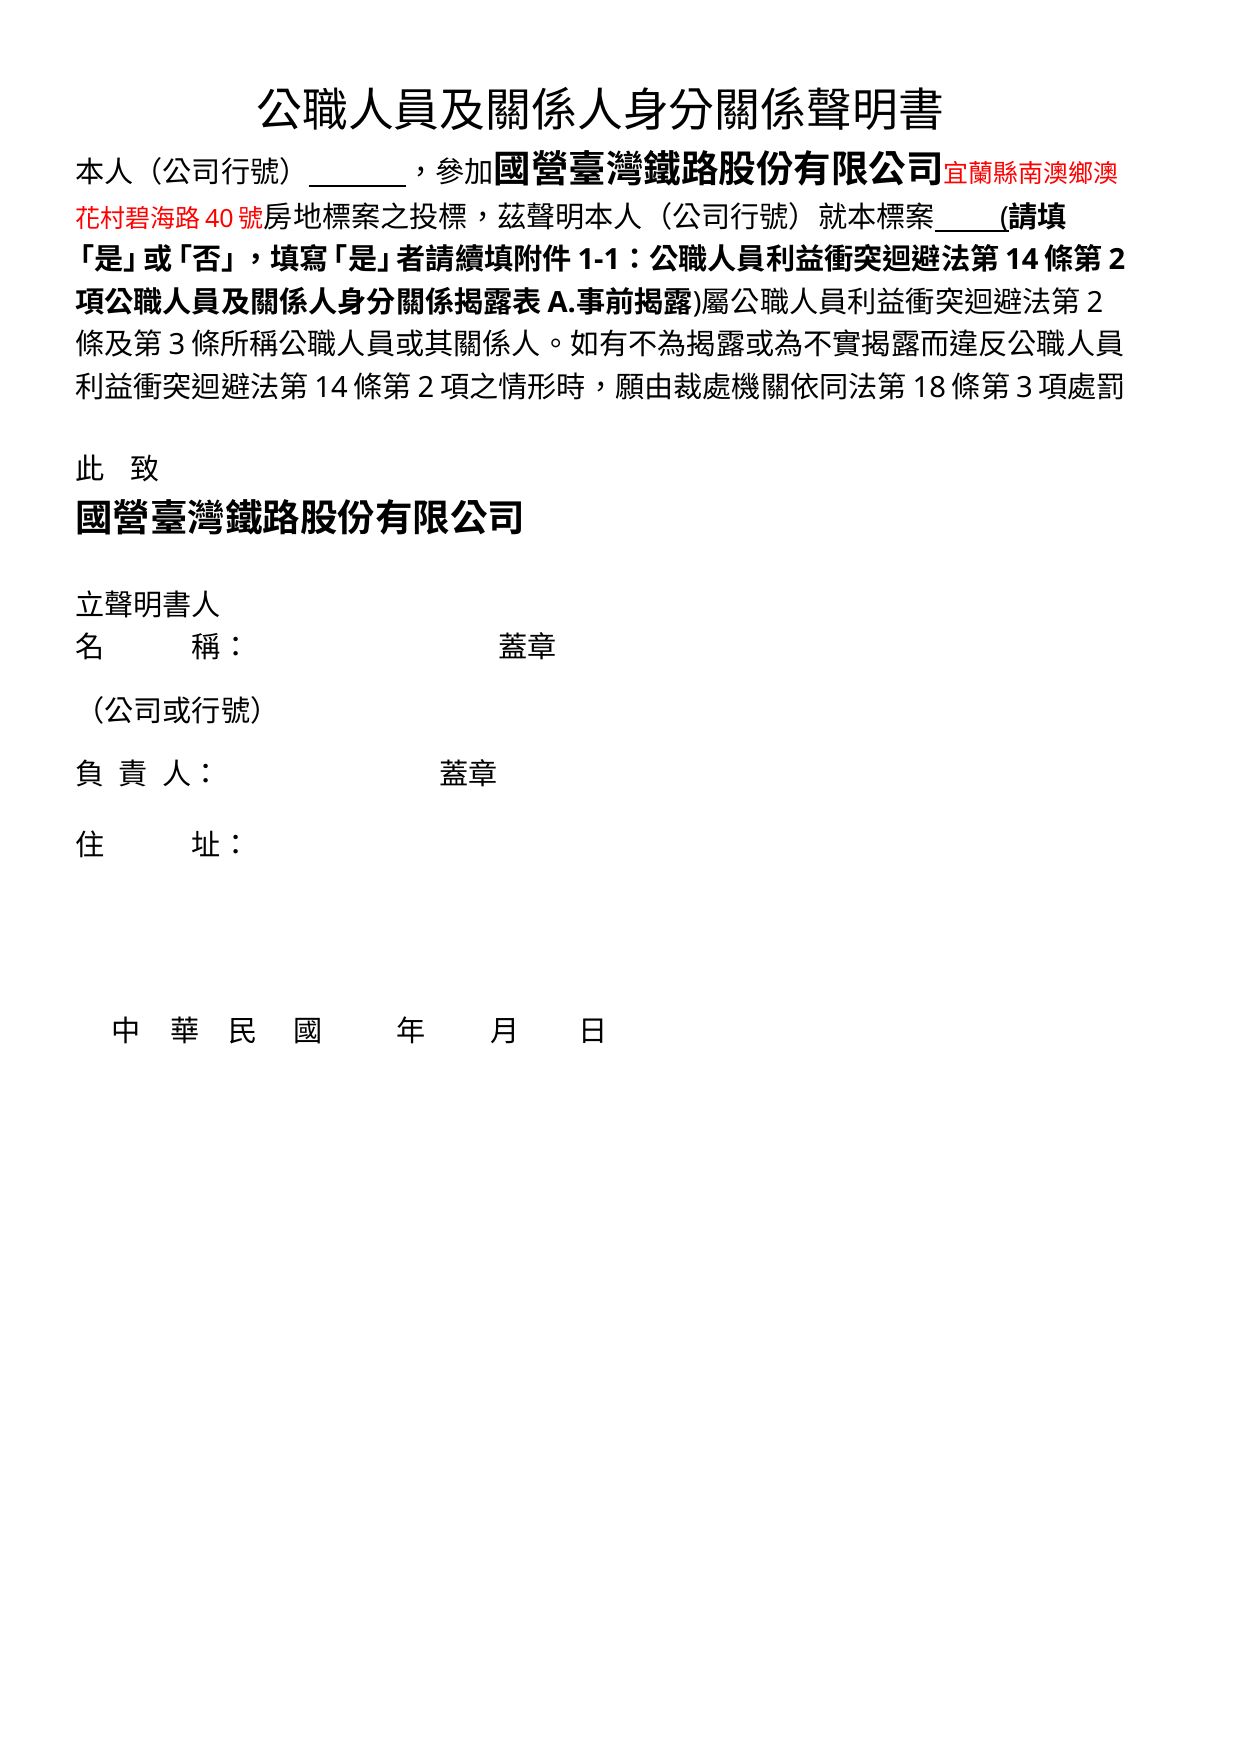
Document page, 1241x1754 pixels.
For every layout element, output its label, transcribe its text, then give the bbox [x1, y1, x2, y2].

text 負 責 人： 蓋章 [75, 751, 1125, 793]
text 中 華 民 國 年 月 日 [75, 1008, 1125, 1050]
text 公職人員及關係人身分關係聲明書 [75, 73, 1125, 139]
text 立聲明書人 [75, 581, 1125, 624]
text 名 稱： 蓋章 [75, 624, 1125, 666]
text 國營臺灣鐵路股份有限公司 [75, 487, 1125, 542]
text （公司或行號） [75, 687, 1125, 729]
text 此 致 [75, 445, 1125, 487]
text 住 址： [75, 814, 1125, 866]
text 本人（公司行號） ，參加國營臺灣鐵路股份有限公司宜蘭縣南澳鄉澳花村碧海路40號房地標案之投標，茲聲明本人（公司行號）就本標案 (請填「是」或「否」，填寫「是」者請續填附件1-1：公職人員利益衝突迴避法第14條第2項公職人員及關係人身分關係揭露表A.事前揭露)屬公職人員利益衝突迴避法第2條及第3條所稱公職人員或其關係人。如有不為揭露或為不實揭露而違反公職人員利益衝突迴避法第14條第2項之情形時，願由裁處機關依同法第18條第3項處罰。 [75, 139, 1125, 406]
